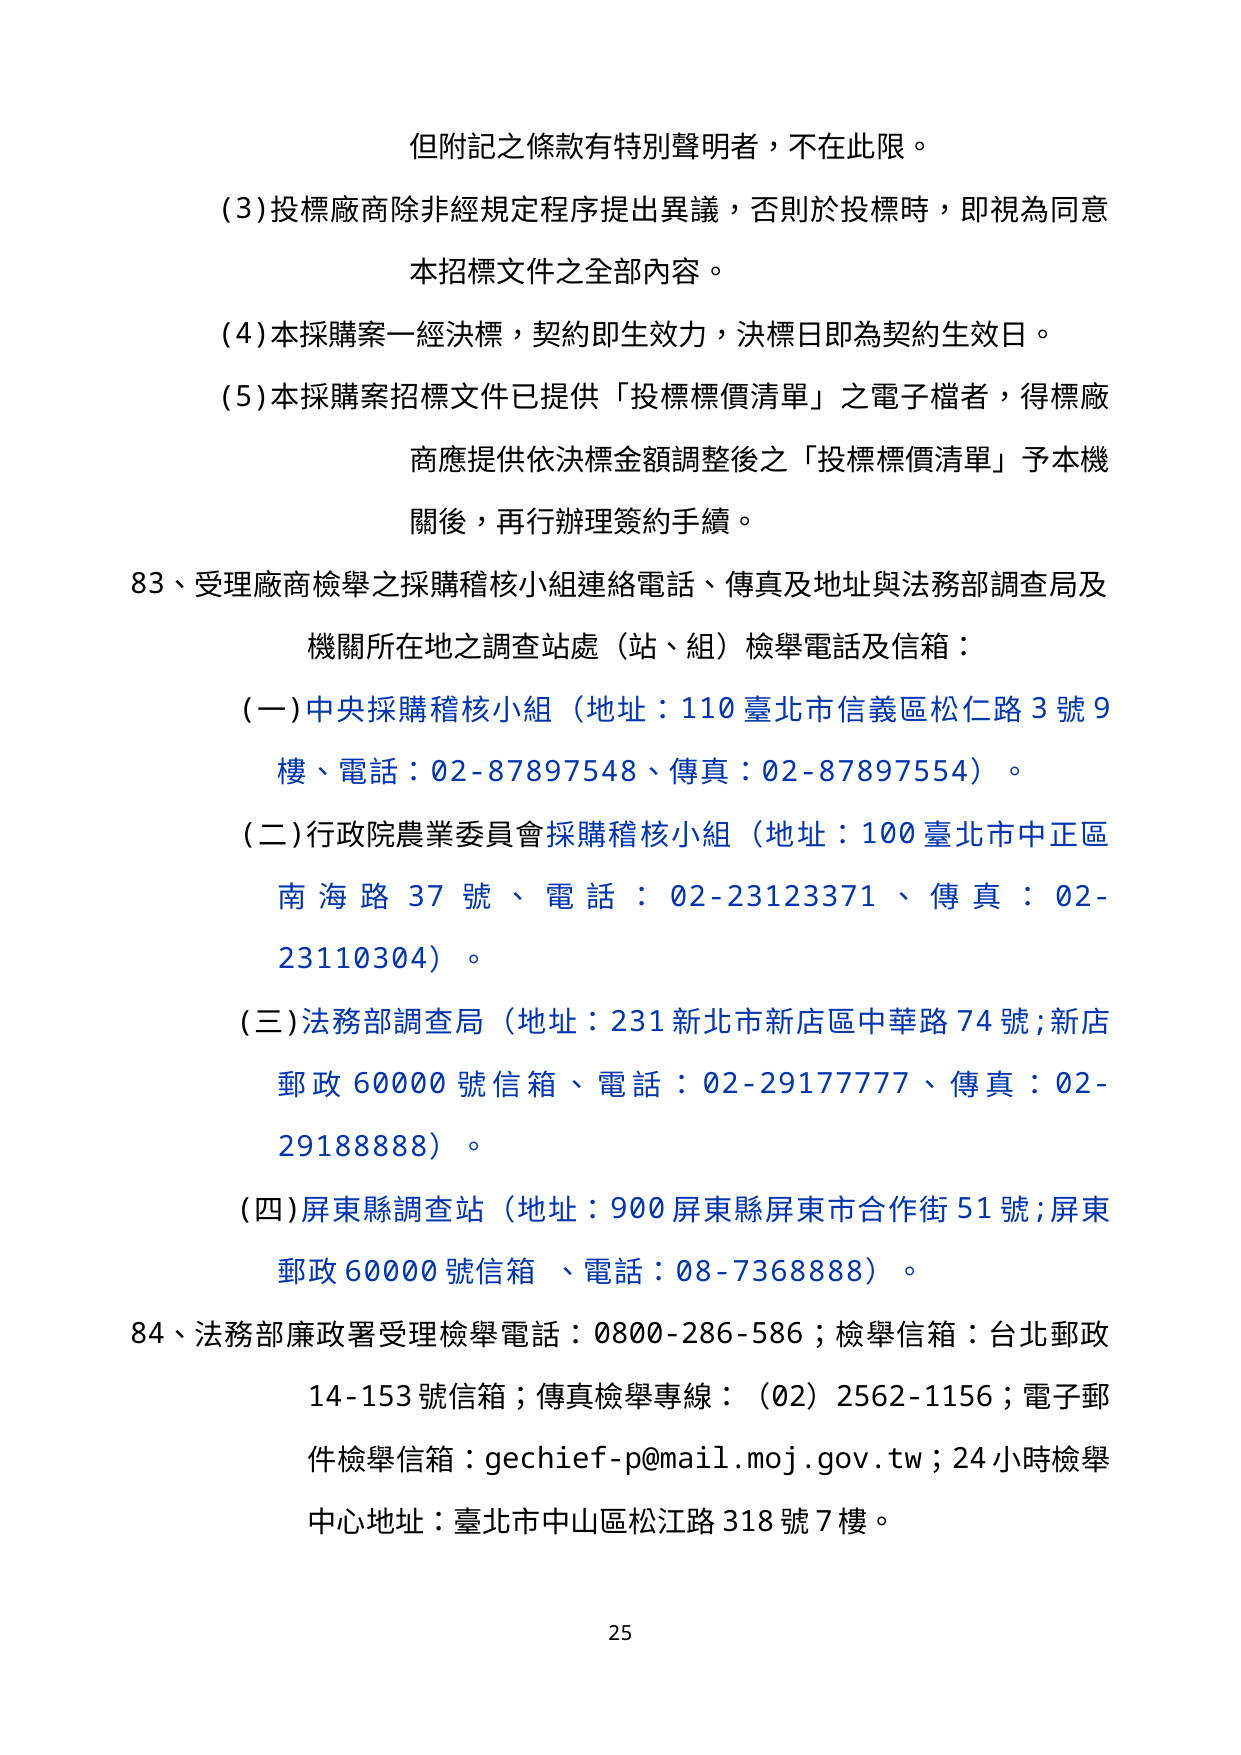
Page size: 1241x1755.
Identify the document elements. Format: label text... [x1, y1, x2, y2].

list 本機關辦理本採購案於訂約前（包括招標、決標）之作業規定，本投標須知之條款優於招標文件內其他文件所載之條款。但附記之條款有特別聲明者，不在此限。 [217, 103, 1110, 166]
list 受理廠商檢舉之採購稽核小組連絡電話、傳真及地址與法務部調查局及機關所在地之調查站處（站、組）檢舉電話及信箱： [130, 541, 1110, 666]
list 法務部廉政署受理檢舉電話：0800-286-586；檢舉信箱：台北郵政14-153號信箱；傳真檢舉專線：（02）2562-1156；電子郵件檢舉信箱：gechief-p@mail.moj.gov.tw；24小時檢舉中心地址：臺北市中山區松江路318號7樓。 [130, 1291, 1110, 1541]
list 本採購案一經決標，契約即生效力，決標日即為契約生效日。 [217, 291, 1110, 353]
text (四)屏東縣調查站（地址：900屏東縣屏東市合作街51號;屏東郵政60000號信箱 、電話：08-7368888）。 [130, 1166, 1110, 1291]
text (三)法務部調查局（地址：231新北市新店區中華路74號;新店郵政60000號信箱、電話：02-29177777、傳真：02-29188888）。 [130, 978, 1110, 1166]
text (一)中央採購稽核小組（地址：110臺北市信義區松仁路3號9樓、電話：02-87897548、傳真：02-87897554）。 [130, 666, 1110, 791]
list 投標廠商除非經規定程序提出異議，否則於投標時，即視為同意本招標文件之全部內容。 [217, 166, 1110, 291]
text (二)行政院農業委員會採購稽核小組（地址：100臺北市中正區南海路37號、電話：02-23123371、傳真：02-23110304）。 [130, 791, 1110, 978]
list 本採購案招標文件已提供「投標標價清單」之電子檔者，得標廠商應提供依決標金額調整後之「投標標價清單」予本機關後，再行辦理簽約手續。 [217, 353, 1110, 541]
